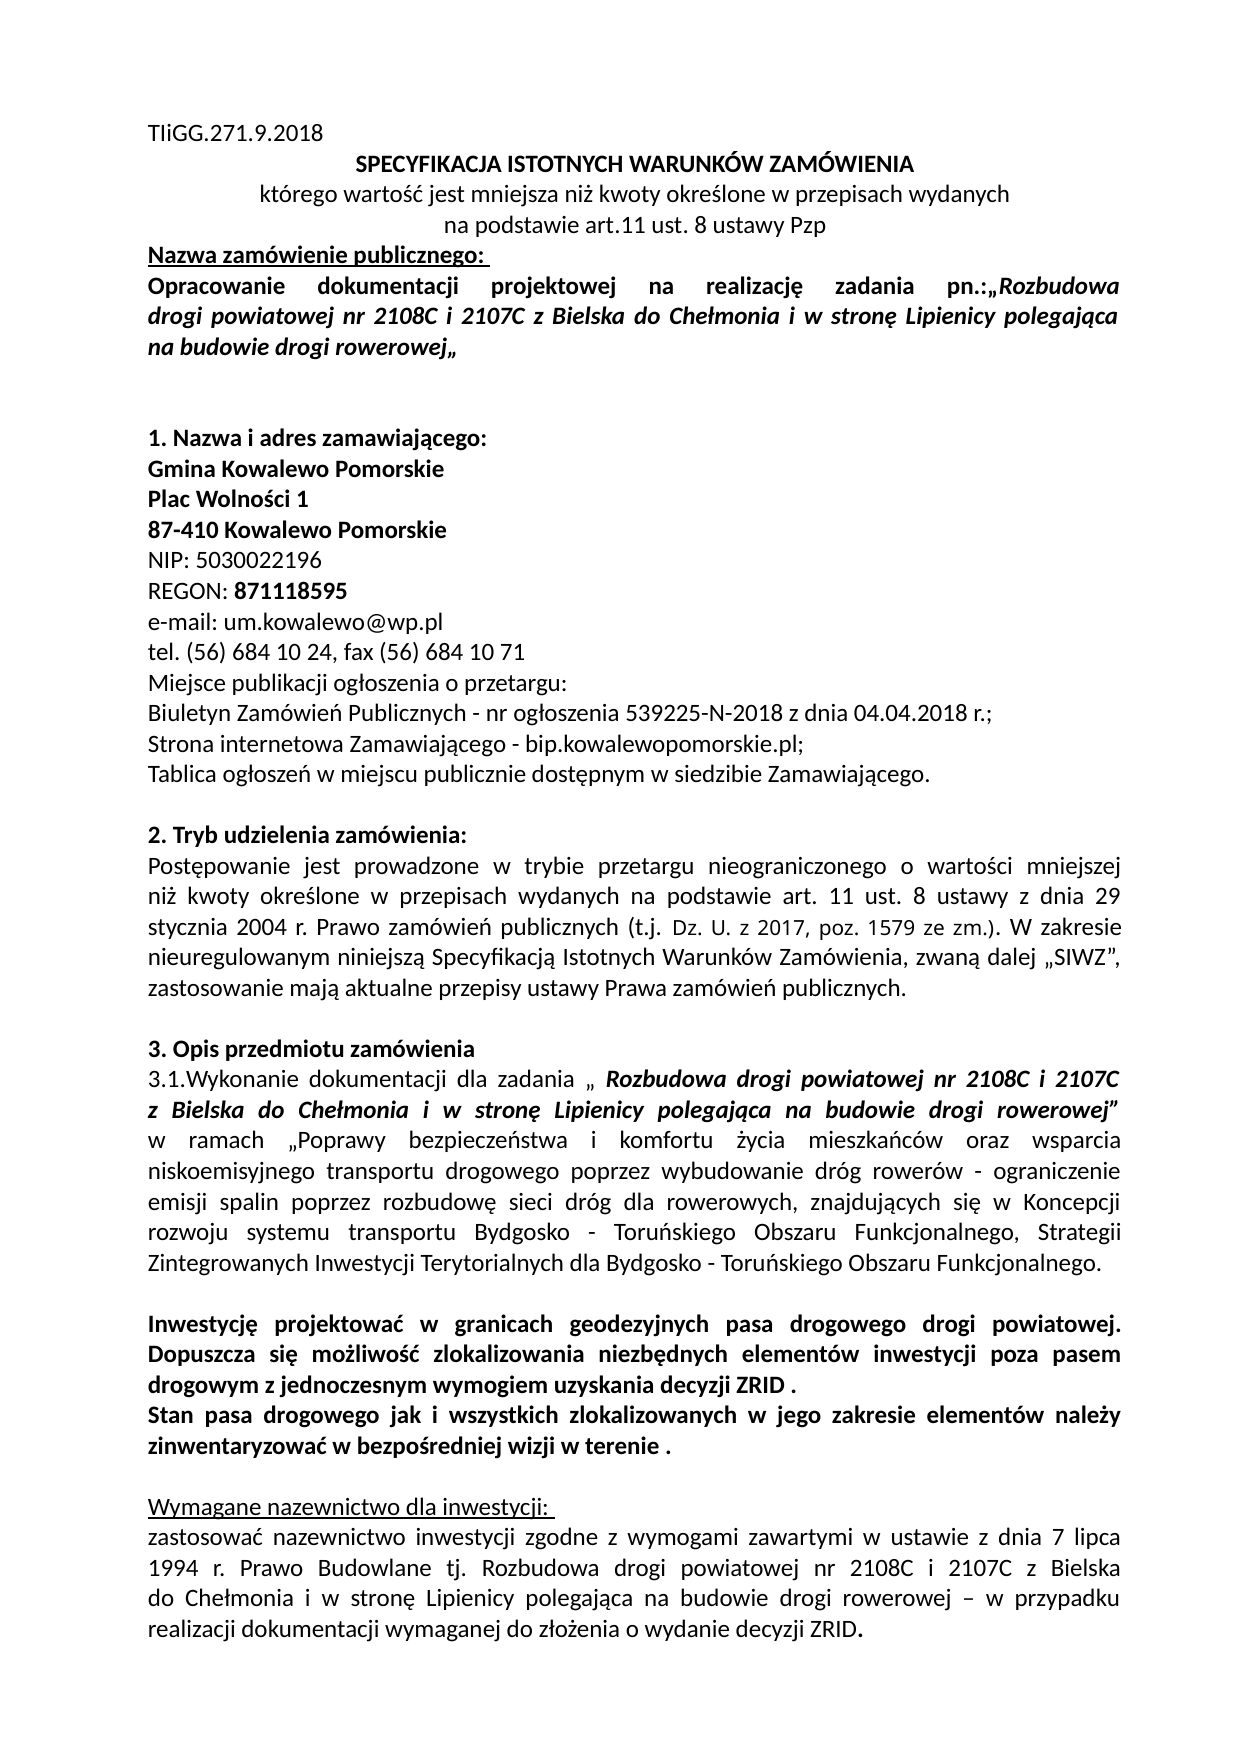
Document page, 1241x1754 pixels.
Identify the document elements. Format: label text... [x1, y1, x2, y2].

text Plac Wolności 1 [148, 484, 1122, 514]
text zastosować nazewnictwo inwestycji zgodne z wymogami zawartymi w ustawie z dnia 7 lipca 1994 r. Prawo Budowlane tj. Rozbudowa drogi powiatowej nr 2108C i 2107C z Bielska do Chełmonia i w stronę Lipienicy polegająca na budowie drogi rowerowej – w przypadku realizacji dokumentacji wymaganej do złożenia o wydanie decyzji ZRID. [148, 1521, 1122, 1643]
text 1. Nazwa i adres zamawiającego: [148, 423, 1122, 453]
text TIiGG.271.9.2018 [148, 117, 1122, 148]
text Inwestycję projektować w granicach geodezyjnych pasa drogowego drogi powiatowej. Dopuszcza się możliwość zlokalizowania niezbędnych elementów inwestycji poza pasem drogowym z jednoczesnym wymogiem uzyskania decyzji ZRID . [148, 1308, 1122, 1399]
text Gmina Kowalewo Pomorskie [148, 453, 1122, 484]
text 87-410 Kowalewo Pomorskie [148, 514, 1122, 545]
text Miejsce publikacji ogłoszenia o przetargu: [148, 667, 1122, 697]
text 2. Tryb udzielenia zamówienia: [148, 819, 1122, 850]
text NIP: 5030022196 [148, 545, 1122, 575]
text Nazwa zamówienie publicznego: [148, 239, 1122, 270]
text 3.1.Wykonanie dokumentacji dla zadania „ Rozbudowa drogi powiatowej nr 2108C i 2107C z Bielska do Chełmonia i w stronę Lipienicy polegająca na budowie drogi rowerowej” w ramach „Poprawy bezpieczeństwa i komfortu życia mieszkańców oraz wsparcia niskoemisyjnego transportu drogowego poprzez wybudowanie dróg rowerów - ograniczenie emisji spalin poprzez rozbudowę sieci dróg dla rowerowych, znajdujących się w Koncepcji rozwoju systemu transportu Bydgosko - Toruńskiego Obszaru Funkcjonalnego, Strategii Zintegrowanych Inwestycji Terytorialnych dla Bydgosko - Toruńskiego Obszaru Funkcjonalnego. [148, 1063, 1122, 1277]
text 3. Opis przedmiotu zamówienia [148, 1033, 1122, 1063]
text na podstawie art.11 ust. 8 ustawy Pzp [148, 209, 1122, 239]
text SPECYFIKACJA ISTOTNYCH WARUNKÓW ZAMÓWIENIA [148, 148, 1122, 178]
text Opracowanie dokumentacji projektowej na realizację zadania pn.:„Rozbudowa drogi powiatowej nr 2108C i 2107C z Bielska do Chełmonia i w stronę Lipienicy polegająca na budowie drogi rowerowej„ [148, 270, 1122, 362]
text Tablica ogłoszeń w miejscu publicznie dostępnym w siedzibie Zamawiającego. [148, 758, 1122, 789]
text Strona internetowa Zamawiającego - bip.kowalewopomorskie.pl; [148, 728, 1122, 758]
text Postępowanie jest prowadzone w trybie przetargu nieograniczonego o wartości mniejszej niż kwoty określone w przepisach wydanych na podstawie art. 11 ust. 8 ustawy z dnia 29 stycznia 2004 r. Prawo zamówień publicznych (t.j. Dz. U. z 2017, poz. 1579 ze zm.). W zakresie nieuregulowanym niniejszą Specyfikacją Istotnych Warunków Zamówienia, zwaną dalej „SIWZ”, zastosowanie mają aktualne przepisy ustawy Prawa zamówień publicznych. [148, 850, 1122, 1002]
text Wymagane nazewnictwo dla inwestycji: [148, 1491, 1122, 1521]
text Biuletyn Zamówień Publicznych - nr ogłoszenia 539225-N-2018 z dnia 04.04.2018 r.; [148, 697, 1122, 728]
text Stan pasa drogowego jak i wszystkich zlokalizowanych w jego zakresie elementów należy zinwentaryzować w bezpośredniej wizji w terenie . [148, 1399, 1122, 1460]
text którego wartość jest mniejsza niż kwoty określone w przepisach wydanych [148, 178, 1122, 209]
text REGON: 871118595 [148, 575, 1122, 606]
text e-mail: um.kowalewo@wp.pl [148, 606, 1122, 636]
text tel. (56) 684 10 24, fax (56) 684 10 71 [148, 636, 1122, 667]
